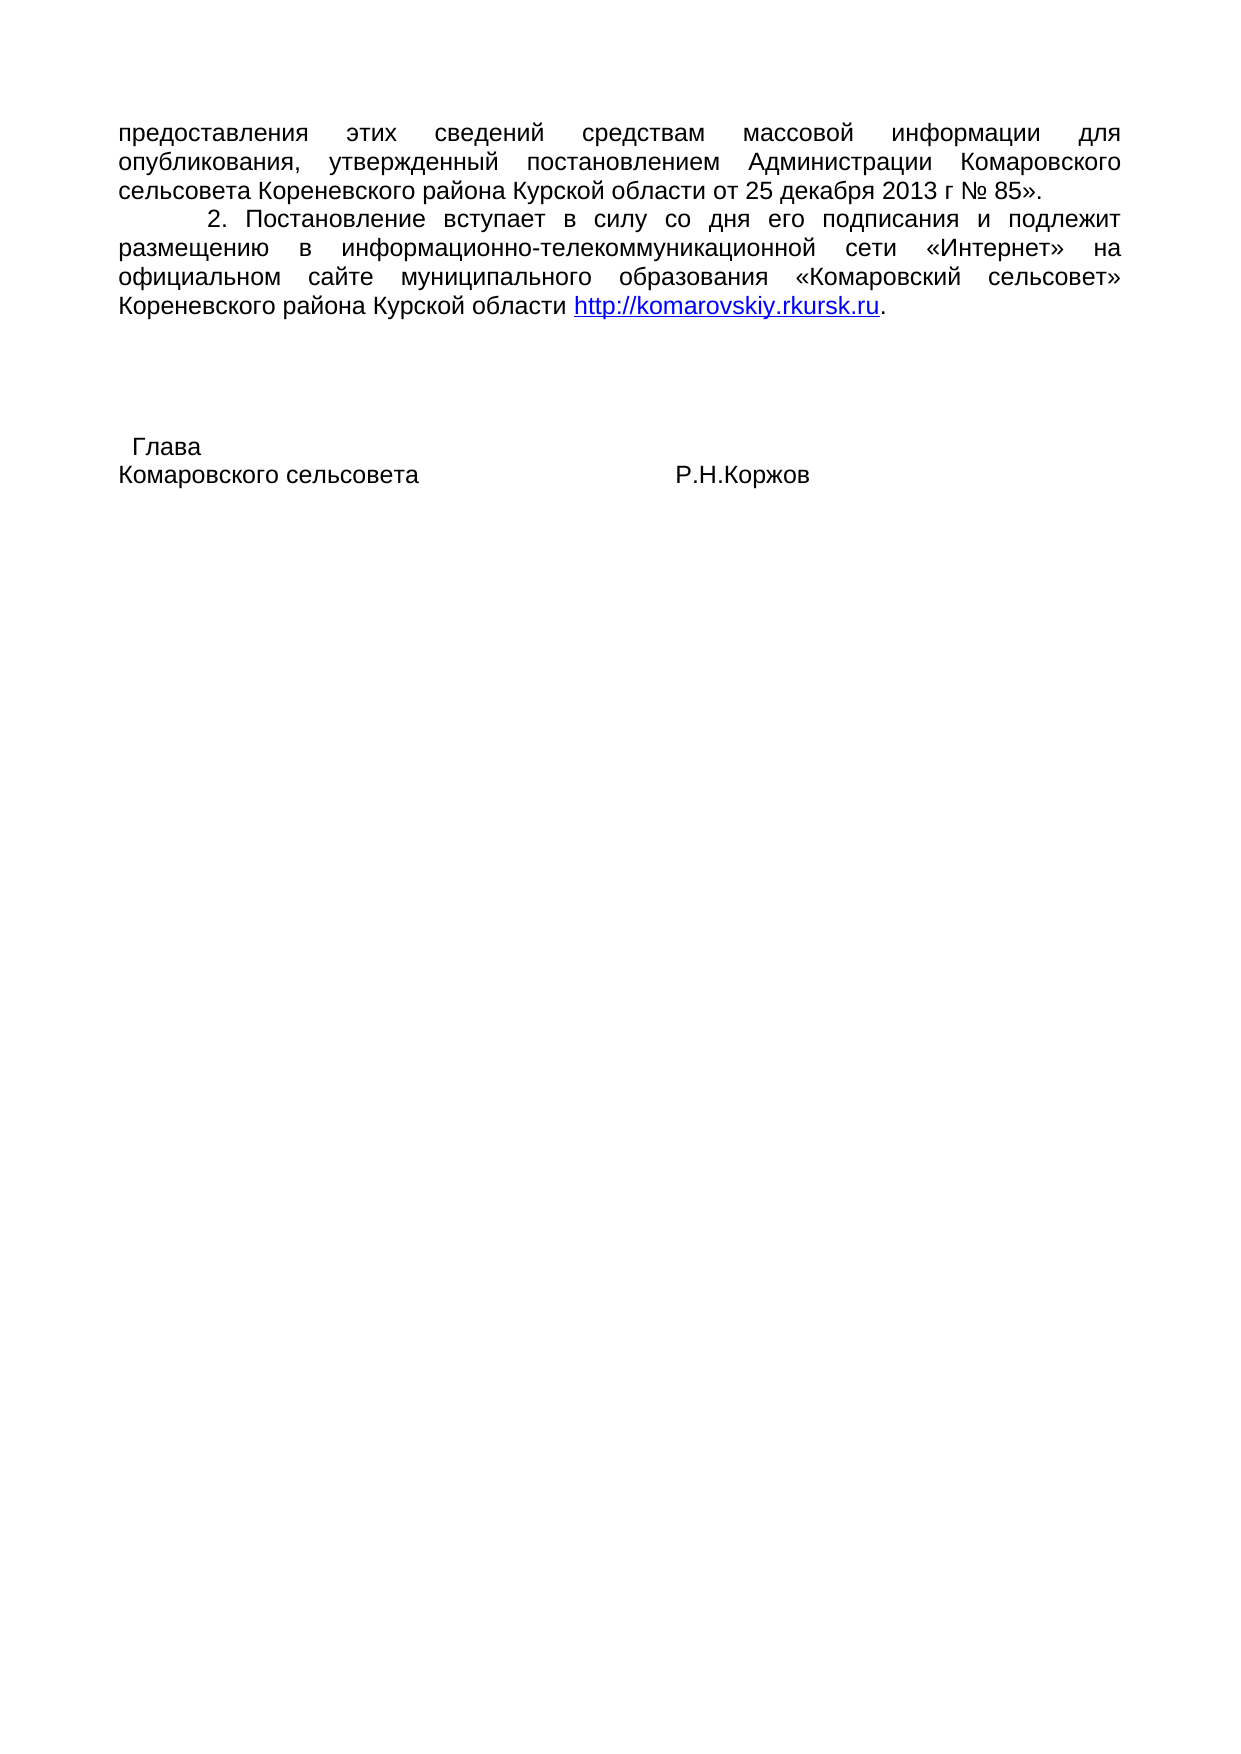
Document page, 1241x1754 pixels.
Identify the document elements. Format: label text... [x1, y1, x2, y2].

list предоставления этих сведений средствам массовой информации для опубликования, утвержденный постановлением Администрации Комаровского сельсовета Кореневского района Курской области от 25 декабря 2013 г № 85». [81, 118, 1122, 204]
text 2. Постановление вступает в силу со дня его подписания и подлежит размещению в информационно-телекоммуникационной сети «Интернет» на официальном сайте муниципального образования «Комаровский сельсовет» Кореневского района Курской области http://komarovskiy.rkursk.ru. [118, 204, 1122, 319]
text Комаровского сельсовета Р.Н.Коржов [118, 460, 1122, 489]
text Глава [118, 431, 1122, 460]
